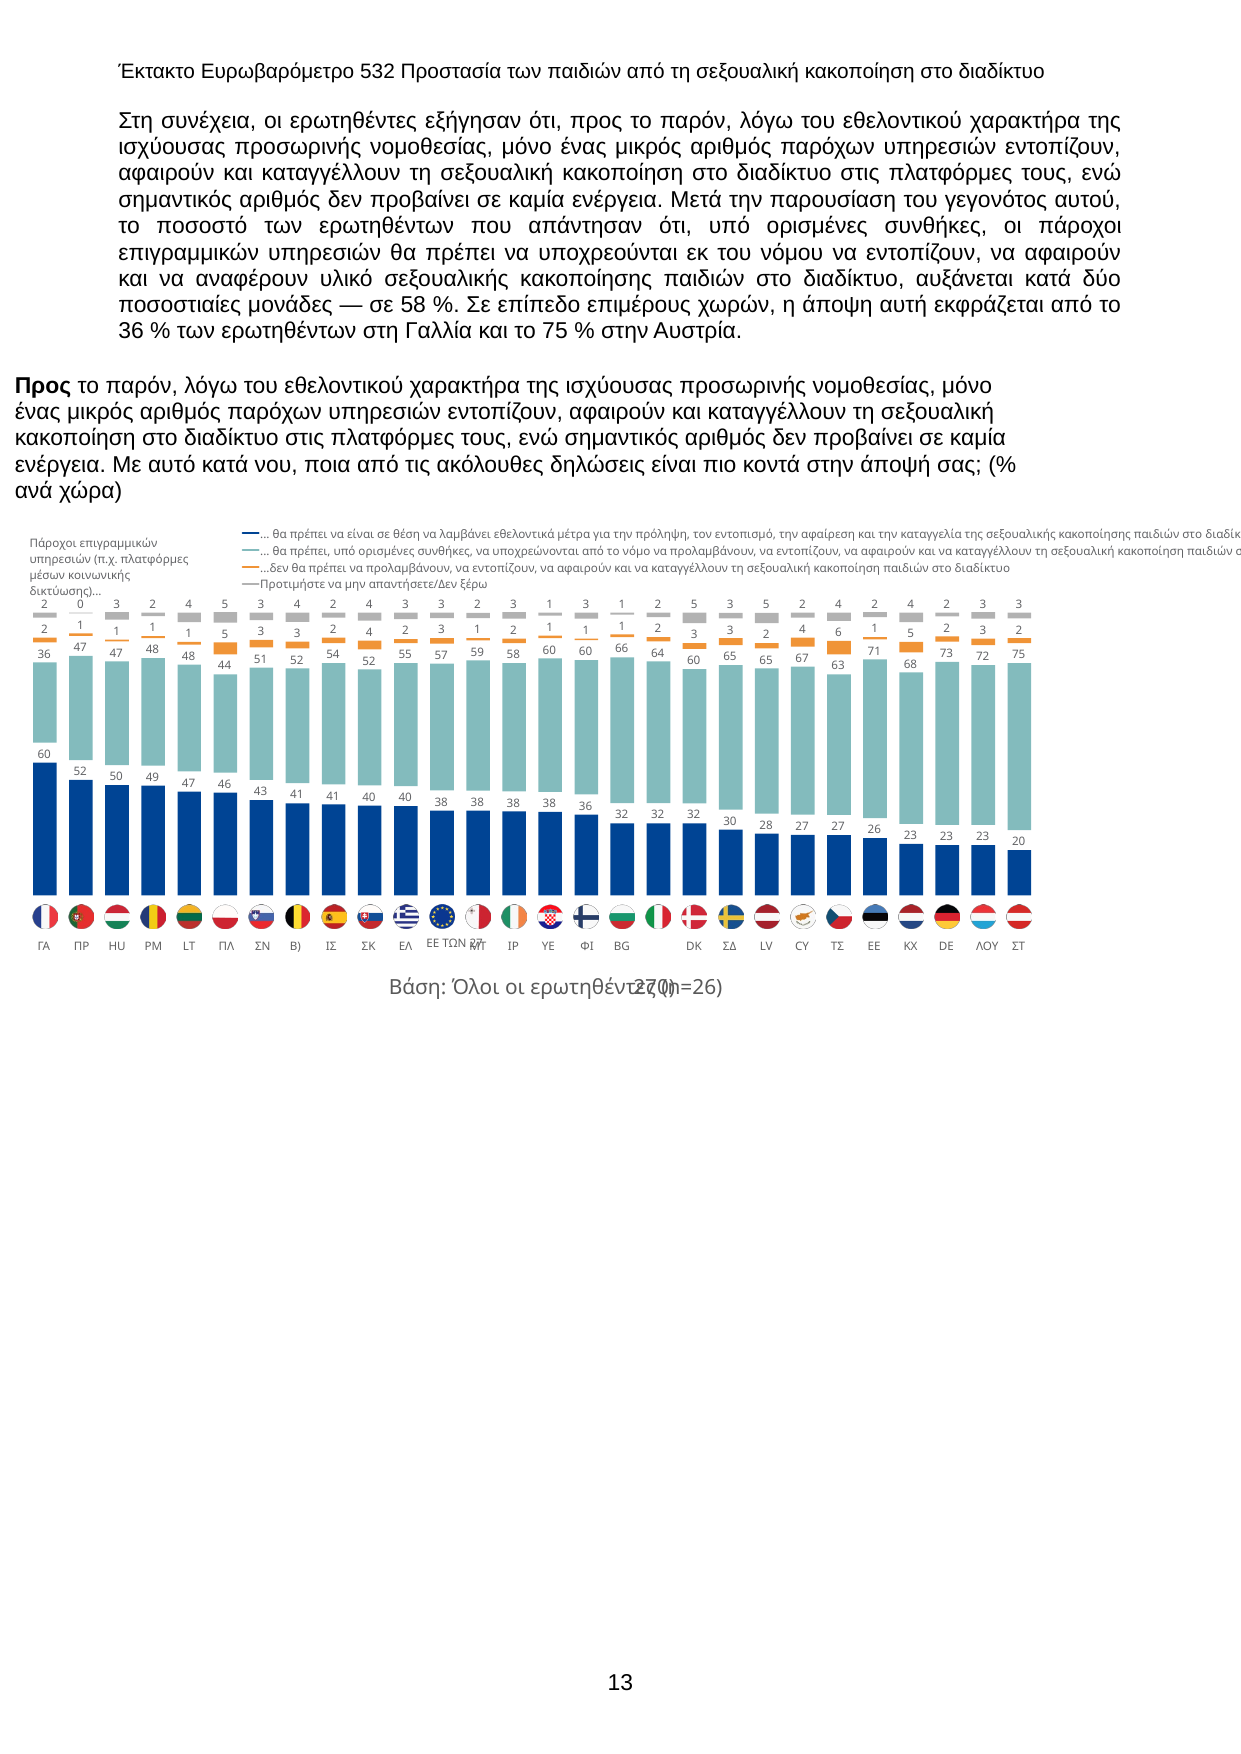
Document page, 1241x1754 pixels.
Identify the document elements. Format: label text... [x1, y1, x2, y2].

picture [429, 904, 455, 929]
text Στη συνέχεια, οι ερωτηθέντες εξήγησαν ότι, προς το παρόν, λόγω του εθελοντικού χαρακτήρα της ισχύουσας προσωρινής νομοθεσίας, μόνο ένας μικρός αριθμός παρόχων υπηρεσιών εντοπίζουν, αφαιρούν και καταγγέλλουν τη σεξουαλική κακοποίηση στο διαδίκτυο στις πλατφόρμες τους, ενώ σημαντικός αριθμός δεν προβαίνει σε καμία ενέργεια. Μετά την παρουσίαση του γεγονότος αυτού, το ποσοστό των ερωτηθέντων που απάντησαν ότι, υπό ορισμένες συνθήκες, οι πάροχοι επιγραμμικών υπηρεσιών θα πρέπει να υποχρεούνται εκ του νόμου να εντοπίζουν, να αφαιρούν και να αναφέρουν υλικό σεξουαλικής κακοποίησης παιδιών στο διαδίκτυο, αυξάνεται κατά δύο ποσοστιαίες μονάδες — σε 58 %. Σε επίπεδο επιμέρους χωρών, η άποψη αυτή εκφράζεται από το 36 % των ερωτηθέντων στη Γαλλία και το 75 % στην Αυστρία. [118, 107, 1122, 344]
picture [393, 904, 419, 929]
picture [501, 904, 527, 929]
picture [321, 904, 347, 929]
picture [826, 904, 852, 929]
picture [104, 904, 130, 929]
picture [537, 904, 563, 929]
picture [718, 904, 744, 929]
picture [754, 904, 780, 929]
picture [645, 904, 671, 929]
picture [681, 904, 707, 929]
picture [970, 904, 996, 929]
picture [212, 904, 238, 929]
picture [68, 904, 94, 929]
picture [140, 904, 166, 929]
picture [357, 904, 383, 929]
picture [573, 904, 599, 929]
picture [790, 904, 816, 929]
picture [176, 904, 202, 929]
picture [248, 904, 274, 929]
picture [285, 904, 310, 929]
picture [32, 904, 58, 929]
picture [934, 904, 960, 929]
picture [1006, 904, 1032, 929]
picture [862, 904, 888, 929]
picture [898, 904, 924, 929]
picture [609, 904, 635, 929]
picture [465, 904, 491, 929]
